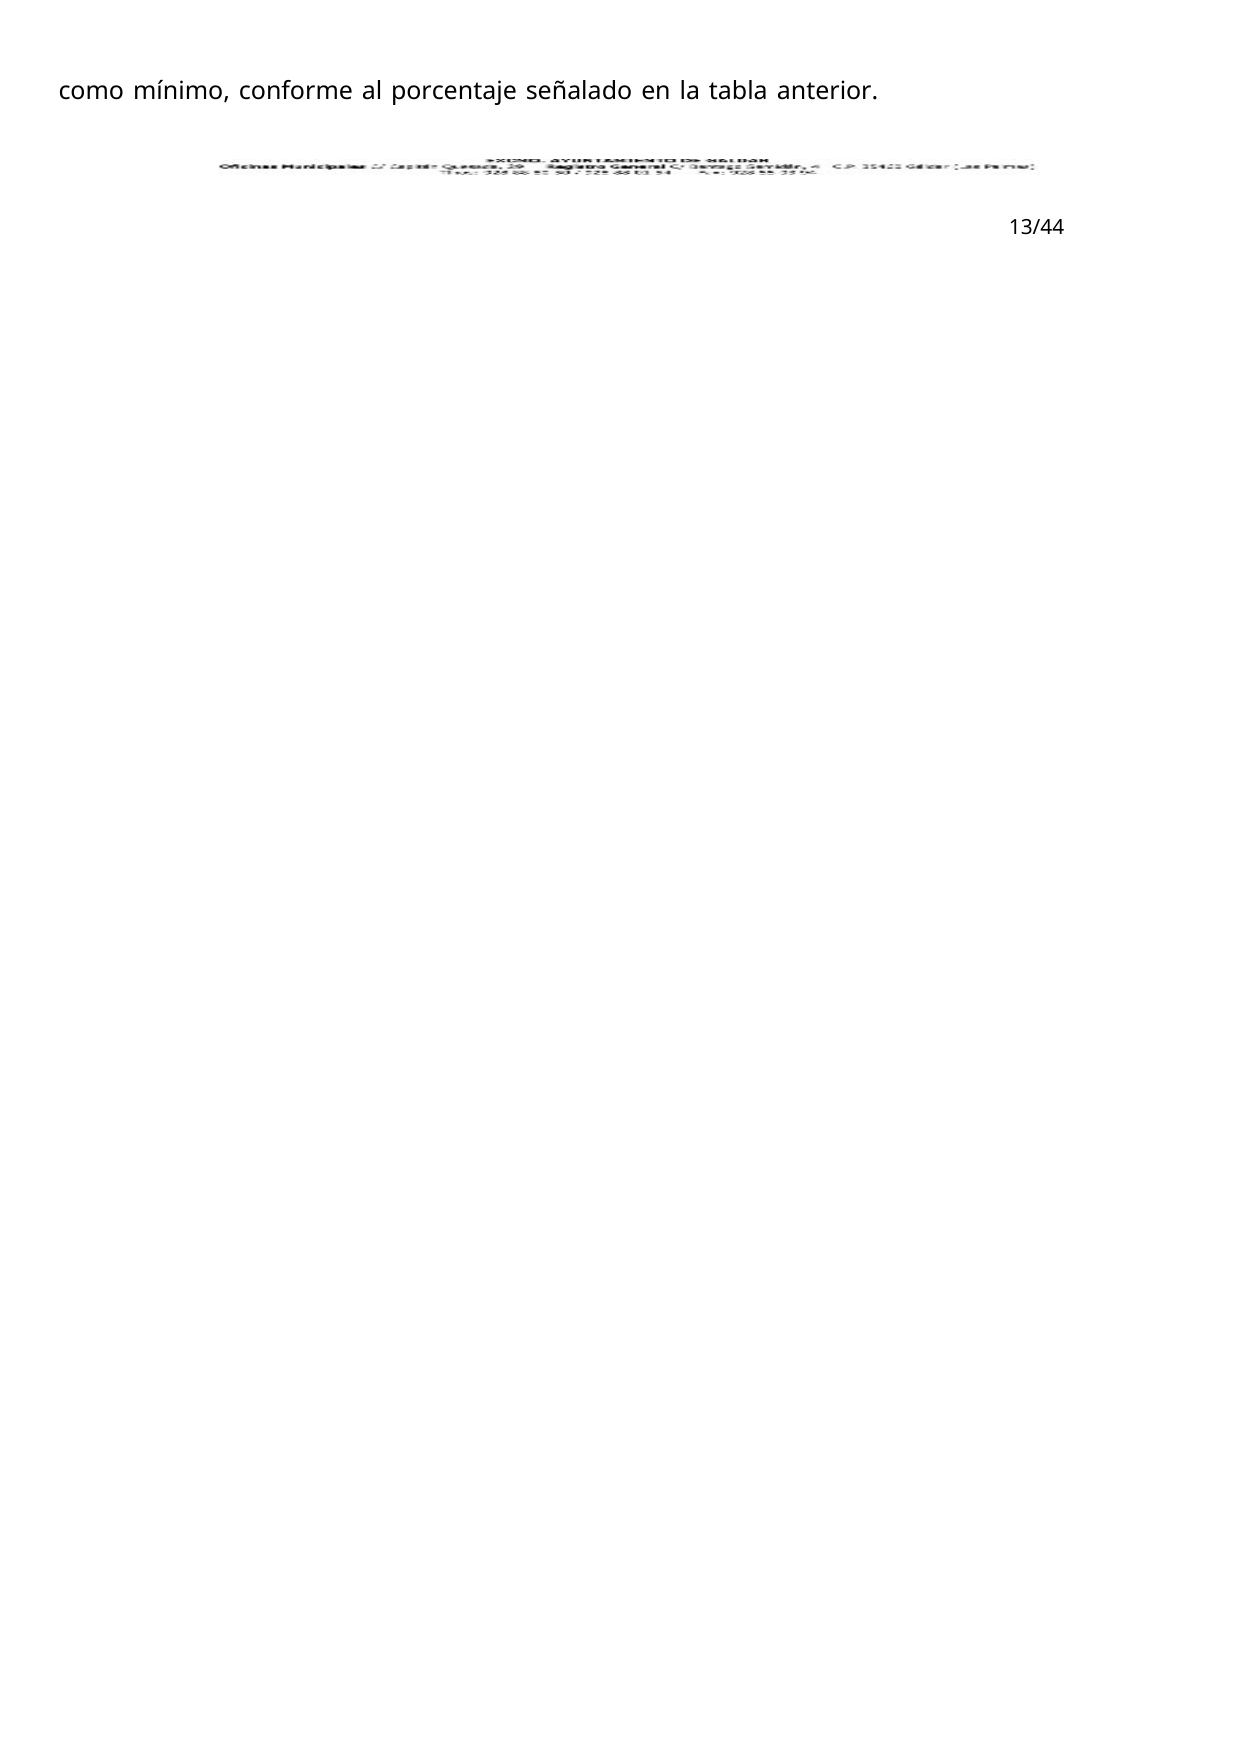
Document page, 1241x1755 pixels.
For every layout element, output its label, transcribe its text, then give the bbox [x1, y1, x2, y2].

list como mínimo, conforme al porcentaje señalado en la tabla anterior. [58, 73, 1062, 107]
text 13/44 [58, 212, 1064, 240]
